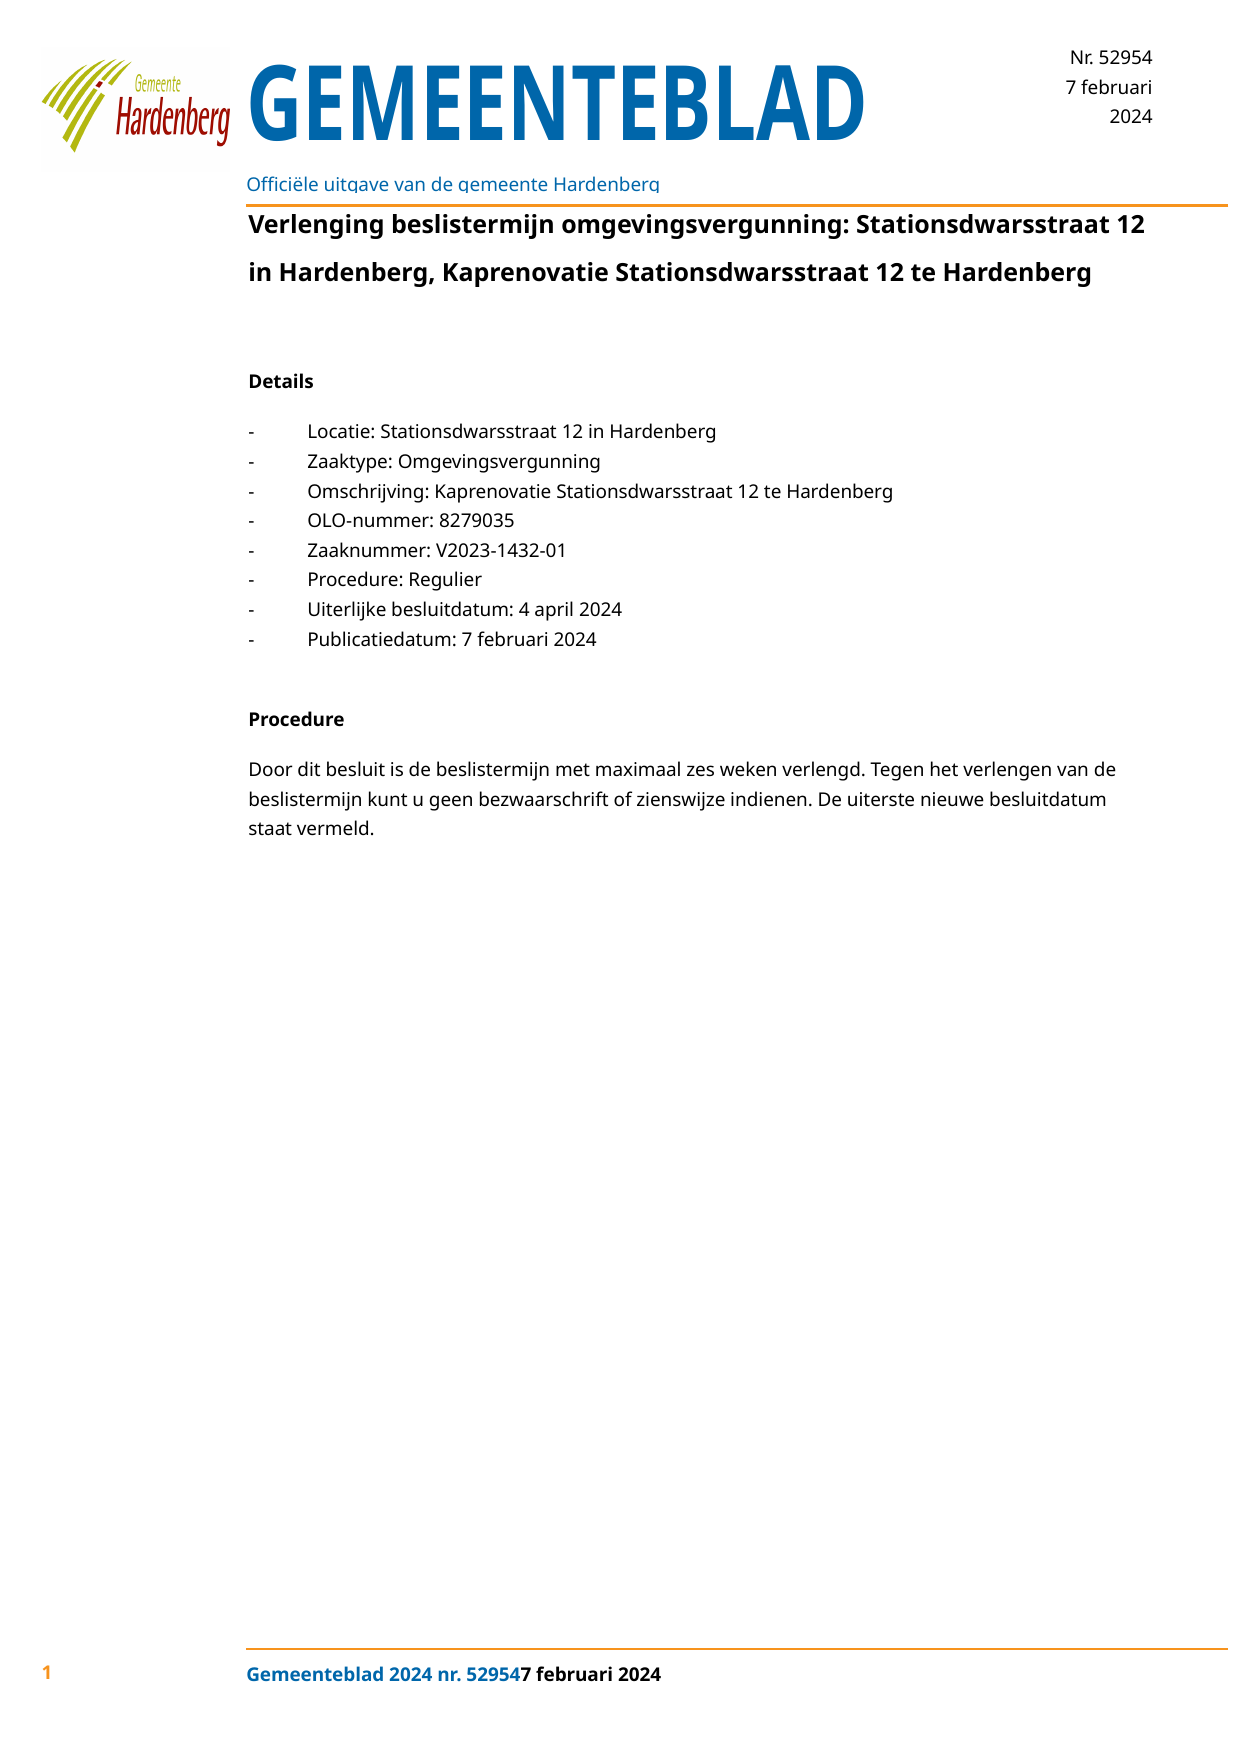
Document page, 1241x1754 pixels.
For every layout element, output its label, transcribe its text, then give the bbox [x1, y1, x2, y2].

picture [41, 47, 231, 172]
list OLO-nummer: 8279035 [248, 507, 1152, 533]
list Zaaknummer: V2023-1432-01 [248, 537, 1152, 563]
text Verlenging beslistermijn omgevingsvergunning: Stationsdwarsstraat 12 in Hardenberg, Kaprenovatie Stationsdwarsstraat 12 te Hardenberg [248, 207, 1152, 288]
list Locatie: Stationsdwarsstraat 12 in Hardenberg [248, 419, 1152, 444]
list Uiterlijke besluitdatum: 4 april 2024 [248, 596, 1152, 622]
list Zaaktype: Omgevingsvergunning [248, 448, 1152, 474]
text Details [248, 368, 1152, 394]
text Door dit besluit is de beslistermijn met maximaal zes weken verlengd. Tegen het verlengen van de beslistermijn kunt u geen bezwaarschrift of zienswijze indienen. De uiterste nieuwe besluitdatum staat vermeld. [248, 756, 1152, 841]
list Omschrijving: Kaprenovatie Stationsdwarsstraat 12 te Hardenberg [248, 478, 1152, 504]
text Procedure [248, 706, 1152, 732]
list Procedure: Regulier [248, 567, 1152, 592]
list Publicatiedatum: 7 februari 2024 [248, 626, 1152, 652]
